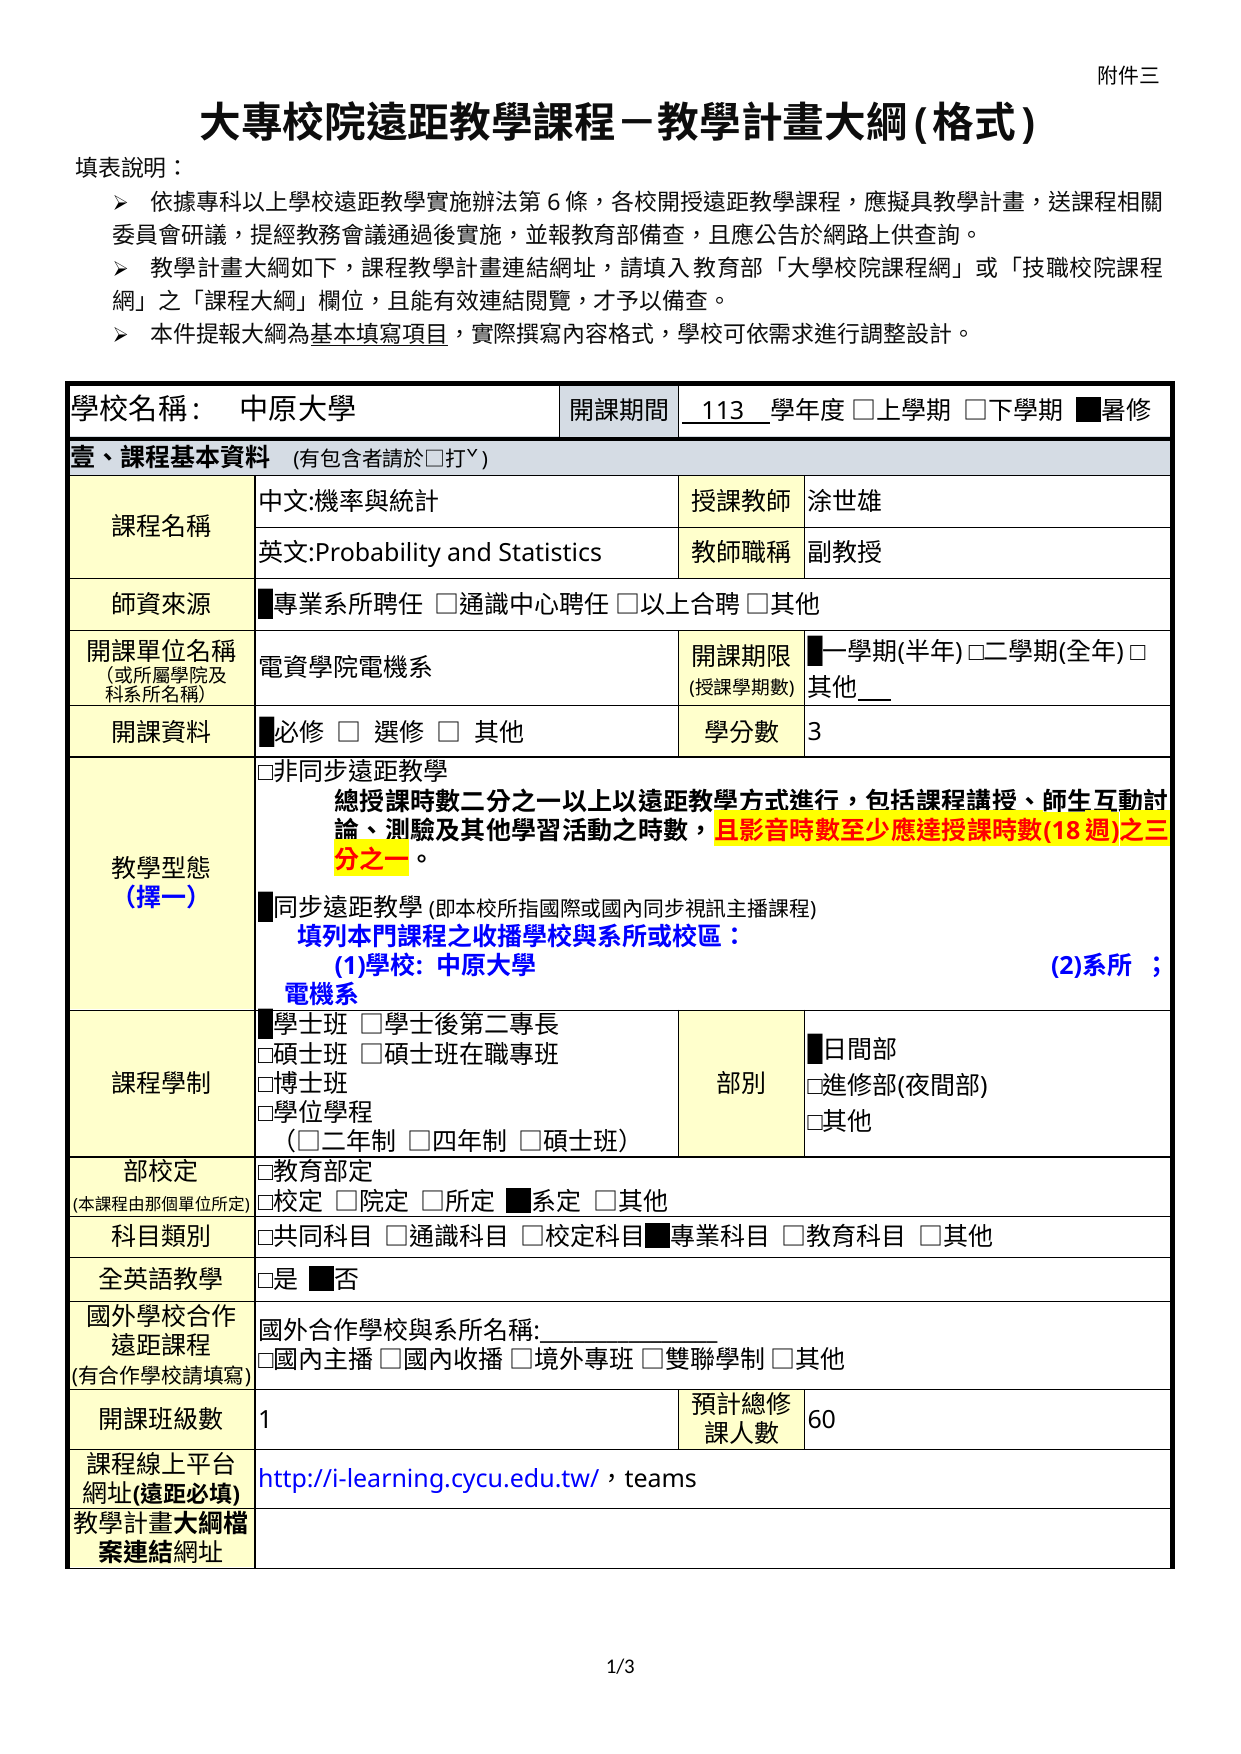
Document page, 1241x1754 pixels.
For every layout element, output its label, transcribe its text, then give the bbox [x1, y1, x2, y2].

table_cell [256, 1509, 1170, 1567]
table_cell █一學期(半年) □二學期(全年) □其他 [805, 631, 1170, 705]
table_cell 1 [256, 1390, 678, 1449]
table_cell 課程名稱 [70, 476, 254, 578]
table_cell http://i-learning.cycu.edu.tw/，teams [256, 1450, 1170, 1508]
table_cell 預計總修課人數 [679, 1390, 804, 1449]
text 大專校院遠距教學課程－教學計畫大綱(格式) [75, 89, 1165, 150]
table_cell □教育部定 □校定 □院定 □所定 █系定 □其他 [256, 1158, 1170, 1216]
table_header 開課期間 [560, 386, 678, 436]
list 本件提報大綱為基本填寫項目，實際撰寫內容格式，學校可依需求進行調整設計。 [112, 316, 1165, 349]
table_cell 副教授 [805, 528, 1170, 578]
table_cell □共同科目 □通識科目 □校定科目█專業科目 □教育科目 □其他 [256, 1217, 1170, 1257]
table_cell 開課期限 (授課學期數) [679, 631, 804, 705]
table_cell 國外學校合作 遠距課程 (有合作學校請填寫) [70, 1302, 254, 1389]
table_header 學校名稱: 中原大學 [70, 386, 559, 436]
table_cell 學分數 [679, 706, 804, 756]
table_cell □非同步遠距教學 總授課時數二分之一以上以遠距教學方式進行，包括課程講授、師生互動討論、測驗及其他學習活動之時數，且影音時數至少應達授課時數(18週)之三分之一。 █同步遠距教學 (即本校所指國際或國內同步視訊主播課程) 填列本門課程之收播學校與系所或校區： (1)學校: 中原大學 (2)系所 ；電機系 [256, 758, 1170, 1009]
table_cell █必修 □ 選修 □ 其他 [256, 706, 678, 756]
table_cell 授課教師 [679, 476, 804, 527]
table_cell 師資來源 [70, 579, 254, 630]
table_cell 3 [805, 706, 1170, 756]
table_cell 教學計畫大綱檔案連結網址 [70, 1509, 254, 1567]
table_cell 全英語教學 [70, 1258, 254, 1301]
table_header 113 學年度 □上學期 □下學期 █暑修 [679, 386, 1170, 436]
table_cell █日間部 □進修部(夜間部) □其他 [805, 1011, 1170, 1156]
table_cell 開課單位名稱 （或所屬學院及 科系所名稱） [70, 631, 254, 705]
table_cell █學士班 □學士後第二專長 □碩士班 □碩士班在職專班 □博士班 □學位學程 （□二年制 □四年制 □碩士班） [256, 1011, 678, 1156]
table_cell 教師職稱 [679, 528, 804, 578]
text 填表說明： [75, 150, 1165, 183]
table_cell 教學型態 （擇一） [70, 758, 254, 1009]
list 教學計畫大綱如下，課程教學計畫連結網址，請填入教育部「大學校院課程網」或「技職校院課程網」之「課程大綱」欄位，且能有效連結閱覽，才予以備查。 [112, 250, 1165, 316]
table_cell 壹、課程基本資料 (有包含者請於□打ˇ) [70, 441, 1170, 475]
table_cell 開課班級數 [70, 1390, 254, 1449]
table_cell 課程線上平台 網址(遠距必填) [70, 1450, 254, 1508]
table_cell 部別 [679, 1011, 804, 1156]
table_cell 60 [805, 1390, 1170, 1449]
table_cell 課程學制 [70, 1011, 254, 1156]
table_cell 國外合作學校與系所名稱:________________ □國內主播 □國內收播 □境外專班 □雙聯學制 □其他 [256, 1302, 1170, 1389]
table_cell □是 █否 [256, 1258, 1170, 1301]
table_cell 中文:機率與統計 [256, 476, 678, 527]
table_cell 部校定 (本課程由那個單位所定) [70, 1158, 254, 1216]
table_cell 電資學院電機系 [256, 631, 678, 705]
table_cell 科目類別 [70, 1217, 254, 1257]
list 依據專科以上學校遠距教學實施辦法第6條，各校開授遠距教學課程，應擬具教學計畫，送課程相關委員會研議，提經教務會議通過後實施，並報教育部備查，且應公告於網路上供查詢。 [112, 183, 1165, 250]
table_cell █專業系所聘任 □通識中心聘任 □以上合聘 □其他 [256, 579, 1170, 630]
table_cell 涂世雄 [805, 476, 1170, 527]
table_cell 英文:Probability and Statistics [256, 528, 678, 578]
table_cell 開課資料 [70, 706, 254, 756]
